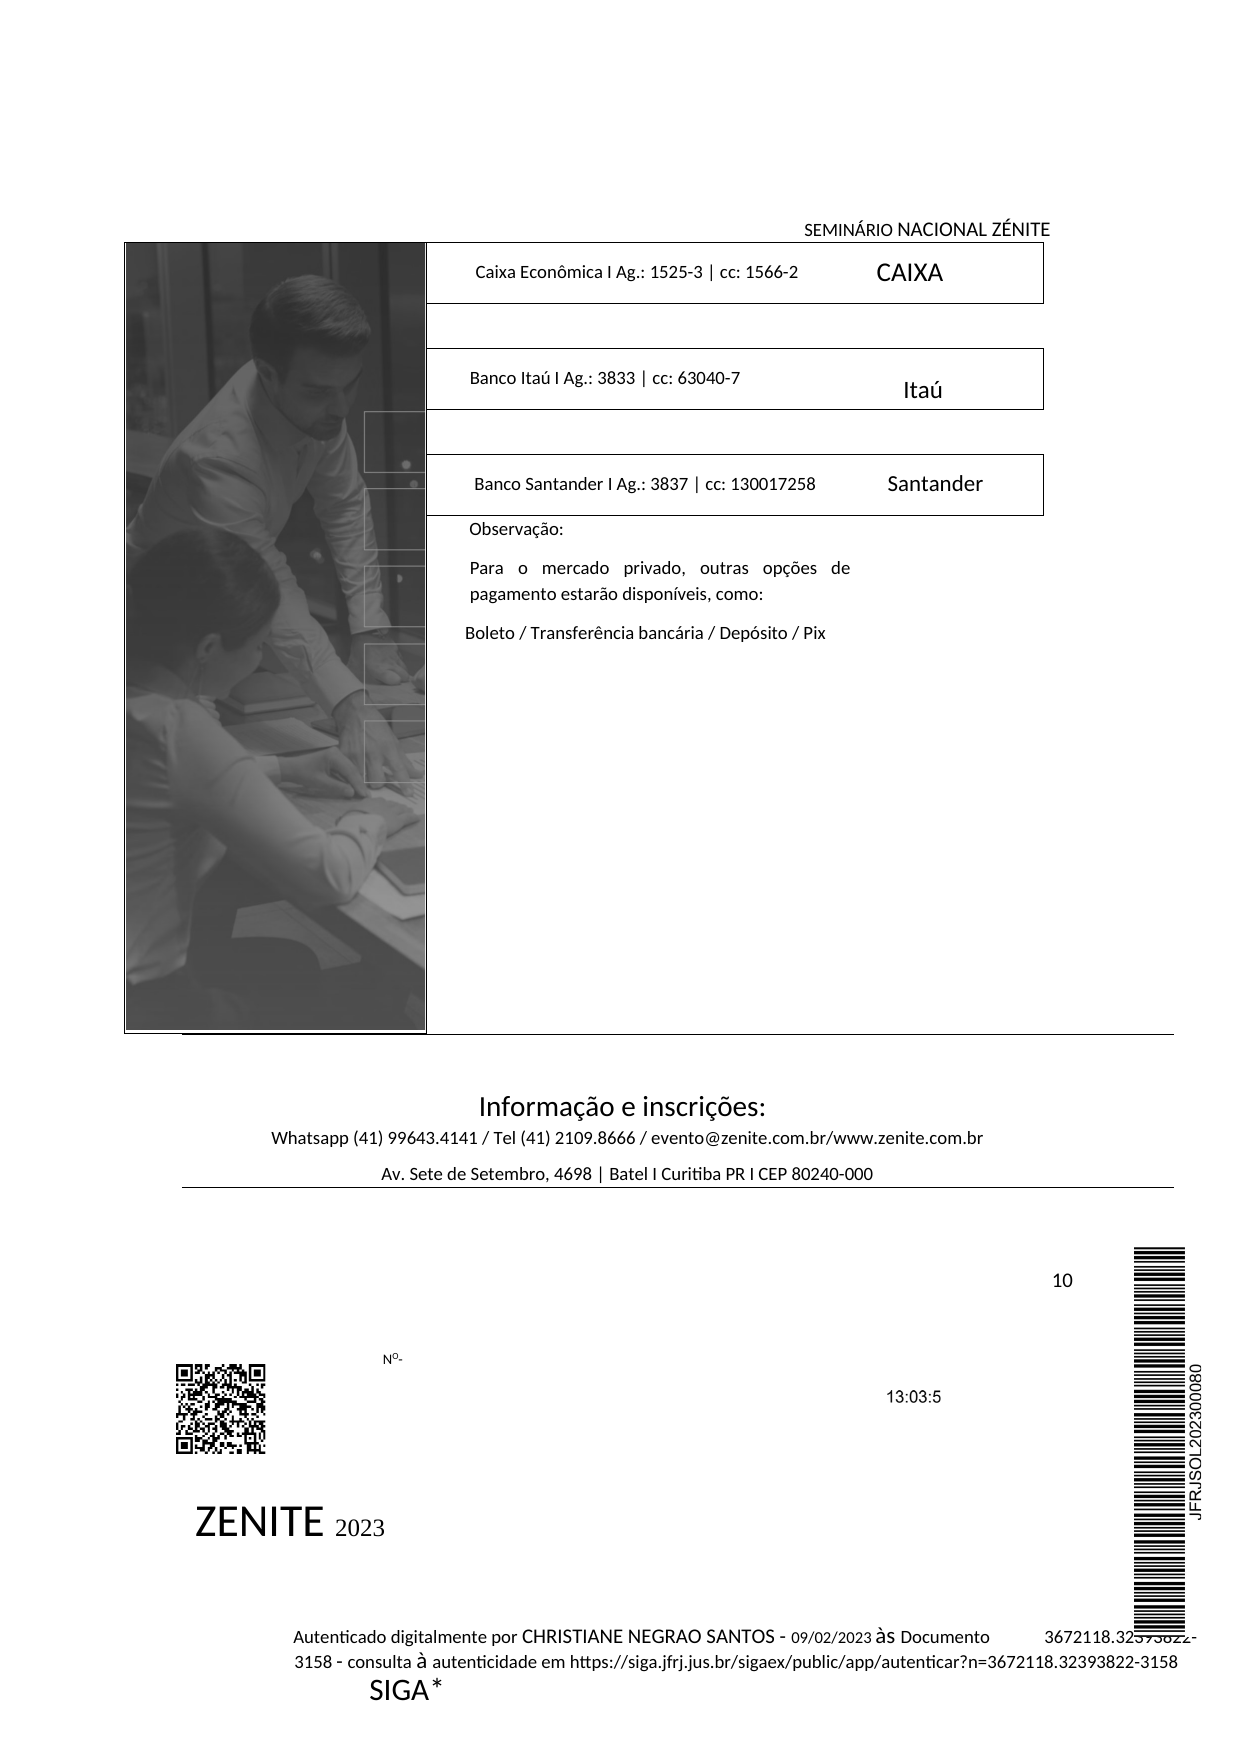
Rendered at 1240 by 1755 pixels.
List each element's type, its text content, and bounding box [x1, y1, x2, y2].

table_cell [852, 304, 1043, 348]
table_cell Observação: Para o mercado privado, outras opções de pagamento estarão disponíveis, como: Boleto / Transferência bancária / Depósito / Pix [427, 516, 852, 1033]
text Av. Sete de Setembro, 4698 | Batel I Curitiba PR I CEP 80240-000 [381, 1162, 1045, 1185]
table_cell [427, 410, 852, 454]
table_cell CAIXA [852, 243, 1043, 303]
table_cell [427, 304, 852, 348]
text Informação e inscrições: [478, 1088, 1073, 1124]
table_cell Banco Itaú I Ag.: 3833 | cc: 63040-7 [427, 349, 852, 409]
subtitle NO- [176, 1351, 1073, 1454]
text Whatsapp (41) 99643.4141 / Tel (41) 2109.8666 / evento@zenite.com.br/www.zenite.com.br [271, 1127, 1045, 1149]
table_cell [852, 410, 1043, 454]
table_header [125, 243, 426, 1033]
table_cell [852, 516, 1043, 1033]
table_cell Caixa Econômica I Ag.: 1525-3 | cc: 1566-2 [427, 243, 852, 303]
table_cell Santander [852, 455, 1043, 515]
table_cell Itaú [852, 349, 1043, 409]
text 10 [182, 1267, 1073, 1293]
table_cell Banco Santander I Ag.: 3837 | cc: 130017258 [427, 455, 852, 515]
